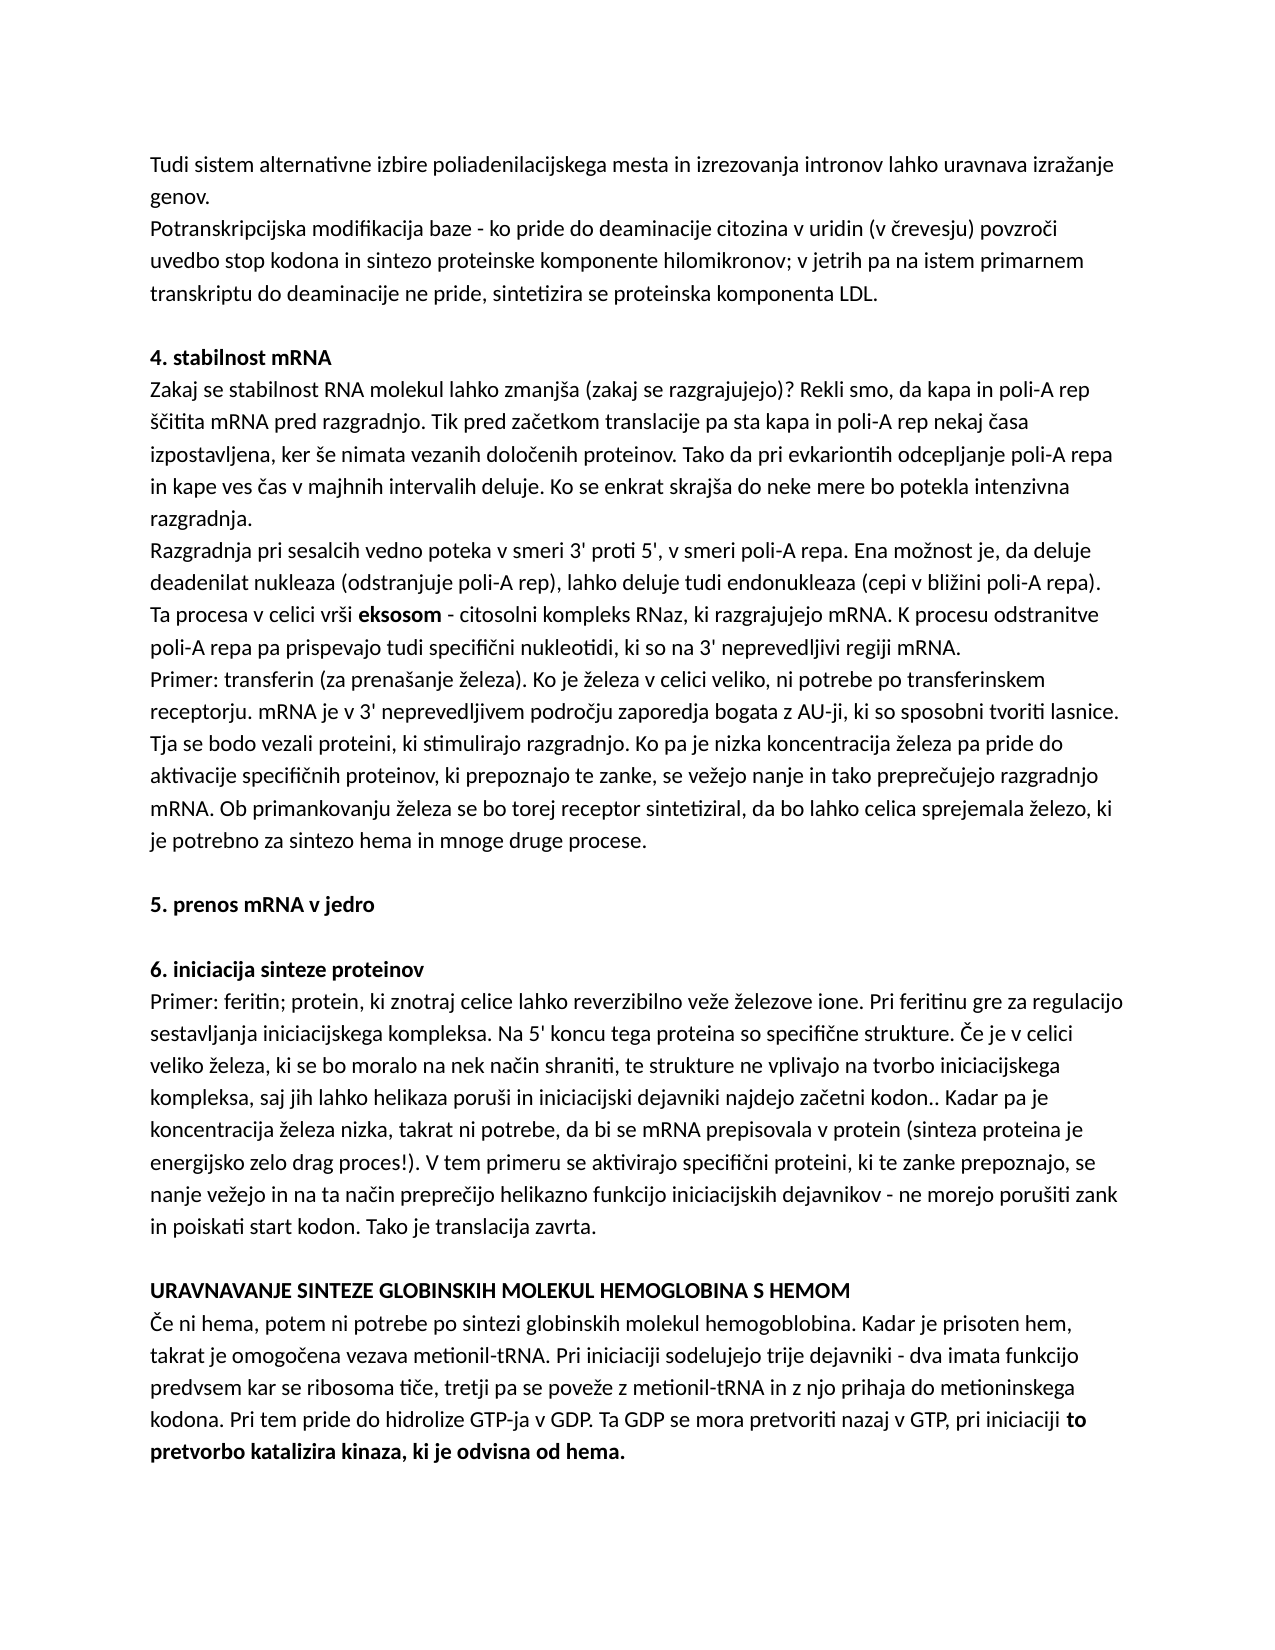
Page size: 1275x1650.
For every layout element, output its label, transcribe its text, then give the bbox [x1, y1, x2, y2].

text URAVNAVANJE SINTEZE GLOBINSKIH MOLEKUL HEMOGLOBINA S HEMOM [150, 1277, 1125, 1304]
text 5. prenos mRNA v jedro [150, 890, 1125, 918]
text Če ni hema, potem ni potrebe po sintezi globinskih molekul hemogoblobina. Kadar je prisoten hem, takrat je omogočena vezava metionil-tRNA. Pri iniciaciji sodelujejo trije dejavniki - dva imata funkcijo predvsem kar se ribosoma tiče, tretji pa se poveže z metionil-tRNA in z njo prihaja do metioninskega kodona. Pri tem pride do hidrolize GTP-ja v GDP. Ta GDP se mora pretvoriti nazaj v GTP, pri iniciaciji to pretvorbo katalizira kinaza, ki je odvisna od hema. [150, 1309, 1125, 1466]
text Potranskripcijska modifikacija baze - ko pride do deaminacije citozina v uridin (v črevesju) povzroči uvedbo stop kodona in sintezo proteinske komponente hilomikronov; v jetrih pa na istem primarnem transkriptu do deaminacije ne pride, sintetizira se proteinska komponenta LDL. [150, 214, 1125, 307]
text Razgradnja pri sesalcih vedno poteka v smeri 3' proti 5', v smeri poli-A repa. Ena možnost je, da deluje deadenilat nukleaza (odstranjuje poli-A rep), lahko deluje tudi endonukleaza (cepi v bližini poli-A repa). Ta procesa v celici vrši eksosom - citosolni kompleks RNaz, ki razgrajujejo mRNA. K procesu odstranitve poli-A repa pa prispevajo tudi specifični nukleotidi, ki so na 3' neprevedljivi regiji mRNA. [150, 536, 1125, 661]
text Tudi sistem alternativne izbire poliadenilacijskega mesta in izrezovanja intronov lahko uravnava izražanje genov. [150, 150, 1125, 210]
text Primer: transferin (za prenašanje železa). Ko je železa v celici veliko, ni potrebe po transferinskem receptorju. mRNA je v 3' neprevedljivem področju zaporedja bogata z AU-ji, ki so sposobni tvoriti lasnice. Tja se bodo vezali proteini, ki stimulirajo razgradnjo. Ko pa je nizka koncentracija železa pa pride do aktivacije specifičnih proteinov, ki prepoznajo te zanke, se vežejo nanje in tako preprečujejo razgradnjo mRNA. Ob primankovanju železa se bo torej receptor sintetiziral, da bo lahko celica sprejemala železo, ki je potrebno za sintezo hema in mnoge druge procese. [150, 665, 1125, 854]
text 6. iniciacija sinteze proteinov [150, 955, 1125, 983]
text 4. stabilnost mRNA Zakaj se stabilnost RNA molekul lahko zmanjša (zakaj se razgrajujejo)? Rekli smo, da kapa in poli-A rep ščitita mRNA pred razgradnjo. Tik pred začetkom translacije pa sta kapa in poli-A rep nekaj časa izpostavljena, ker še nimata vezanih določenih proteinov. Tako da pri evkariontih odcepljanje poli-A repa in kape ves čas v majhnih intervalih deluje. Ko se enkrat skrajša do neke mere bo potekla intenzivna razgradnja. [150, 343, 1125, 532]
text Primer: feritin; protein, ki znotraj celice lahko reverzibilno veže železove ione. Pri feritinu gre za regulacijo sestavljanja iniciacijskega kompleksa. Na 5' koncu tega proteina so specifične strukture. Če je v celici veliko železa, ki se bo moralo na nek način shraniti, te strukture ne vplivajo na tvorbo iniciacijskega kompleksa, saj jih lahko helikaza poruši in iniciacijski dejavniki najdejo začetni kodon.. Kadar pa je koncentracija železa nizka, takrat ni potrebe, da bi se mRNA prepisovala v protein (sinteza proteina je energijsko zelo drag proces!). V tem primeru se aktivirajo specifični proteini, ki te zanke prepoznajo, se nanje vežejo in na ta način preprečijo helikazno funkcijo iniciacijskih dejavnikov - ne morejo porušiti zank in poiskati start kodon. Tako je translacija zavrta. [150, 987, 1125, 1240]
